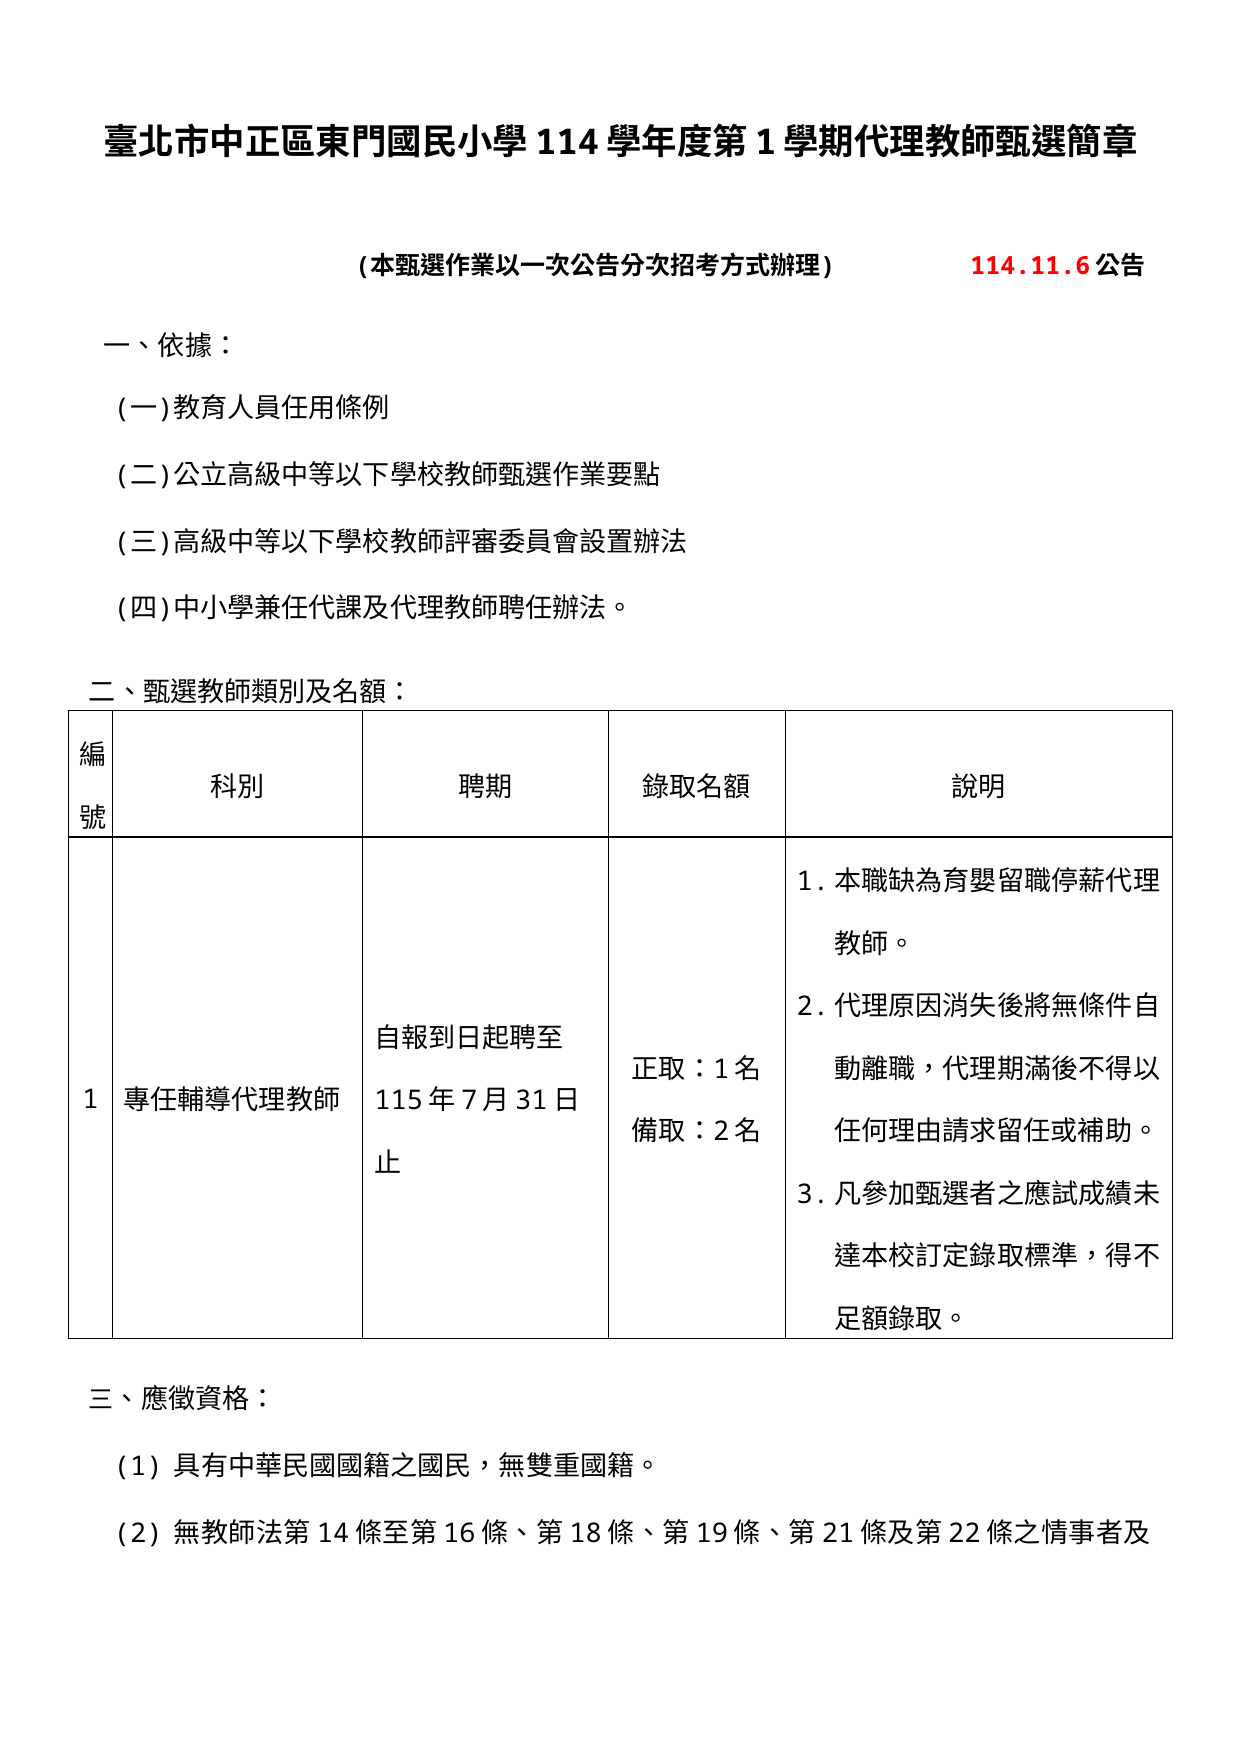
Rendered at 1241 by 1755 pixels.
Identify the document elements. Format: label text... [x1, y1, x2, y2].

text (二)公立高級中等以下學校教師甄選作業要點 [113, 431, 1152, 493]
table_header 科別 [113, 711, 362, 836]
text (四)中小學兼任代課及代理教師聘任辦法。 [113, 564, 1152, 627]
text 二、甄選教師類別及名額： [89, 648, 1152, 710]
table_cell 本職缺為育嬰留職停薪代理教師。 代理原因消失後將無條件自動離職，代理期滿後不得以任何理由請求留任或補助。 凡參加甄選者之應試成績未達本校訂定錄取標準，得不足額錄取。 [786, 838, 1172, 1337]
text 三、應徵資格： [89, 1355, 1152, 1418]
table_cell 自報到日起聘至115年7月31日止 [363, 838, 608, 1337]
text (三)高級中等以下學校教師評審委員會設置辦法 [113, 497, 1152, 560]
table_header 聘期 [363, 711, 608, 836]
text 一、依據： [103, 302, 1152, 364]
table_cell 1 [69, 838, 112, 1337]
table_header 說明 [786, 711, 1172, 836]
table_header 錄取名額 [609, 711, 785, 836]
text 臺北市中正區東門國民小學114學年度第1學期代理教師甄選簡章 [89, 97, 1152, 160]
list 無教師法第14條至第16條、第18條、第19條、第21條及第22條之情事者及 [113, 1489, 1152, 1551]
text (一)教育人員任用條例 [113, 364, 1152, 427]
text (本甄選作業以一次公告分次招考方式辦理) 114.11.6公告 [192, 222, 1152, 285]
table_cell 專任輔導代理教師 [113, 838, 362, 1337]
table_header 編號 [69, 711, 112, 836]
list 具有中華民國國籍之國民，無雙重國籍。 [113, 1422, 1152, 1484]
table_cell 正取：1名 備取：2名 [609, 838, 785, 1337]
